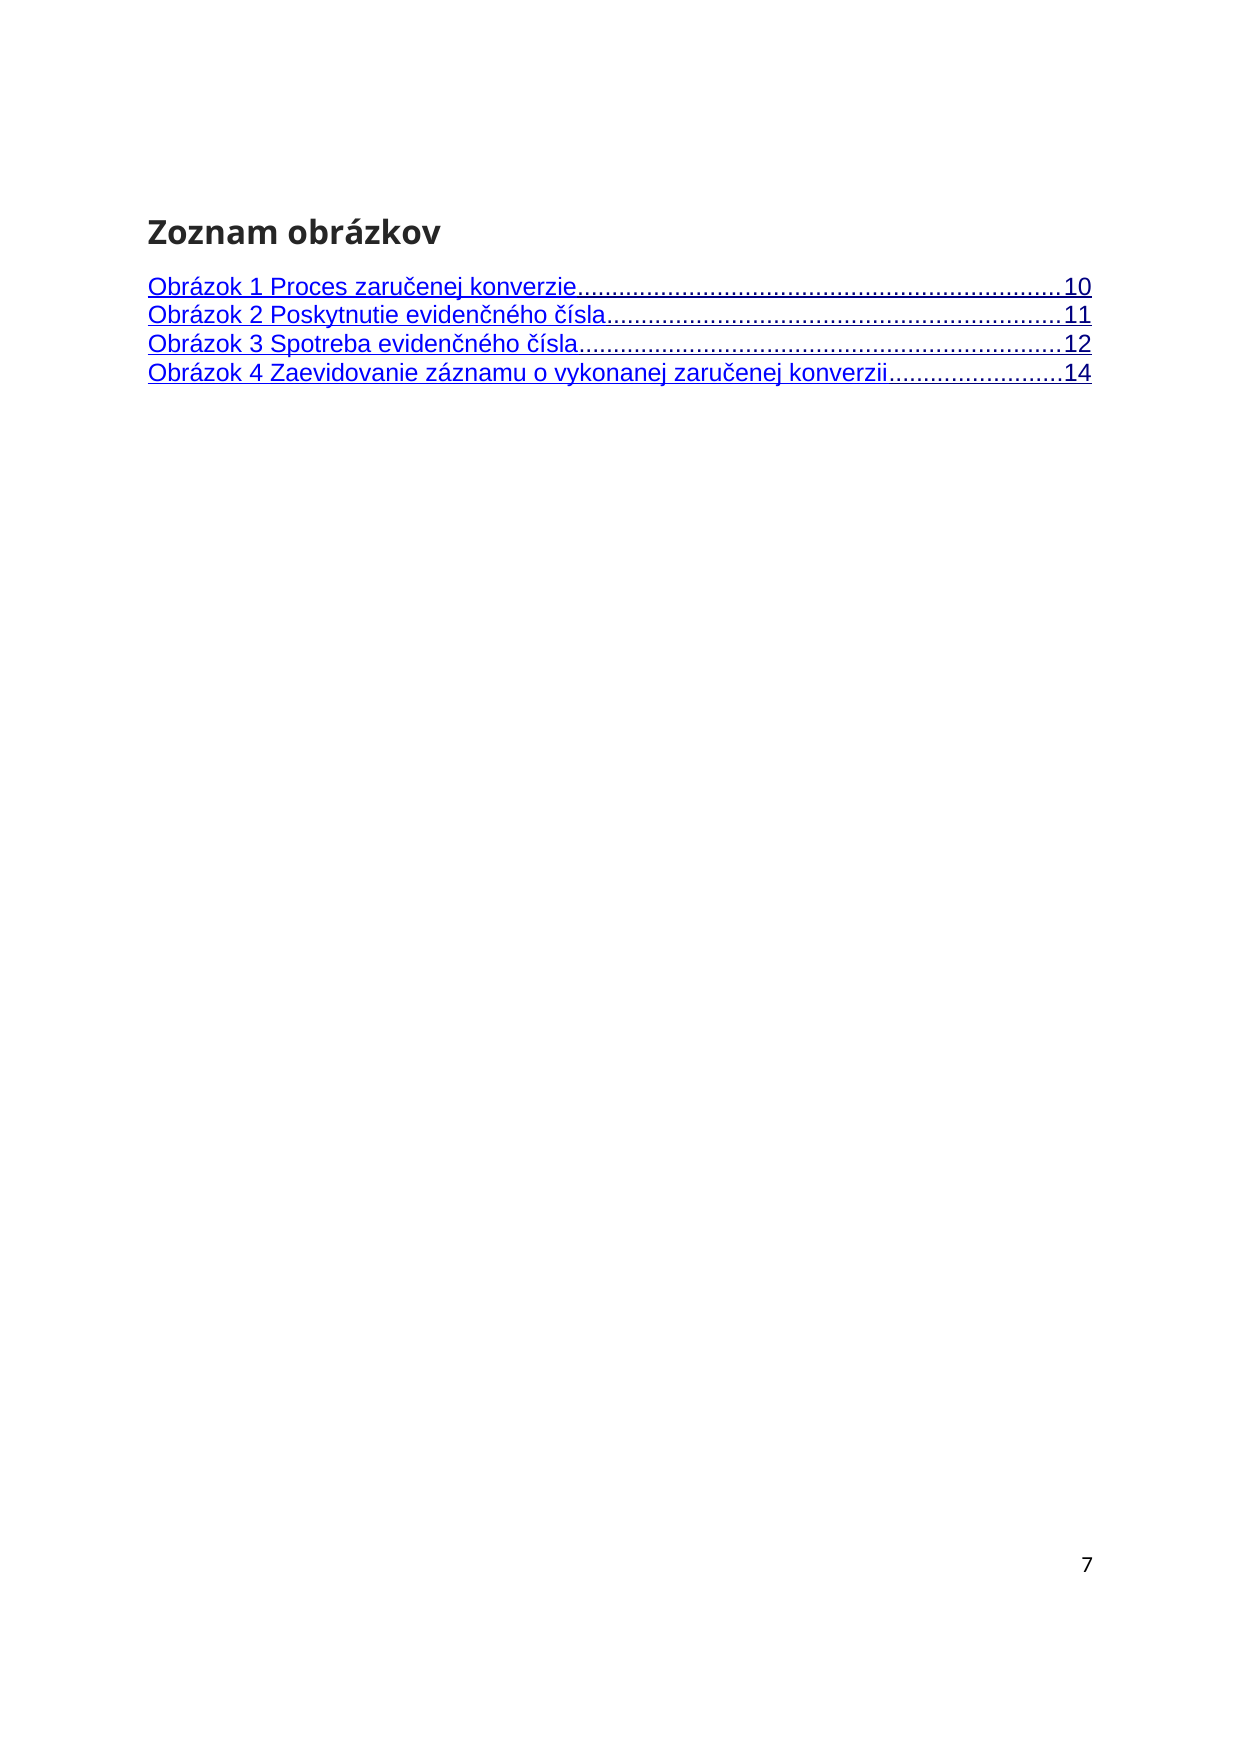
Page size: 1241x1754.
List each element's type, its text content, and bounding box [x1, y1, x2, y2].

text Obrázok 4 Zaevidovanie záznamu o vykonanej zaručenej konverzii 14 [148, 358, 1093, 387]
text Obrázok 2 Poskytnutie evidenčného čísla 11 [148, 300, 1093, 329]
text Obrázok 1 Proces zaručenej konverzie 10 [148, 272, 1093, 300]
subtitle Zoznam obrázkov [148, 209, 1093, 254]
text Obrázok 3 Spotreba evidenčného čísla 12 [148, 329, 1093, 358]
